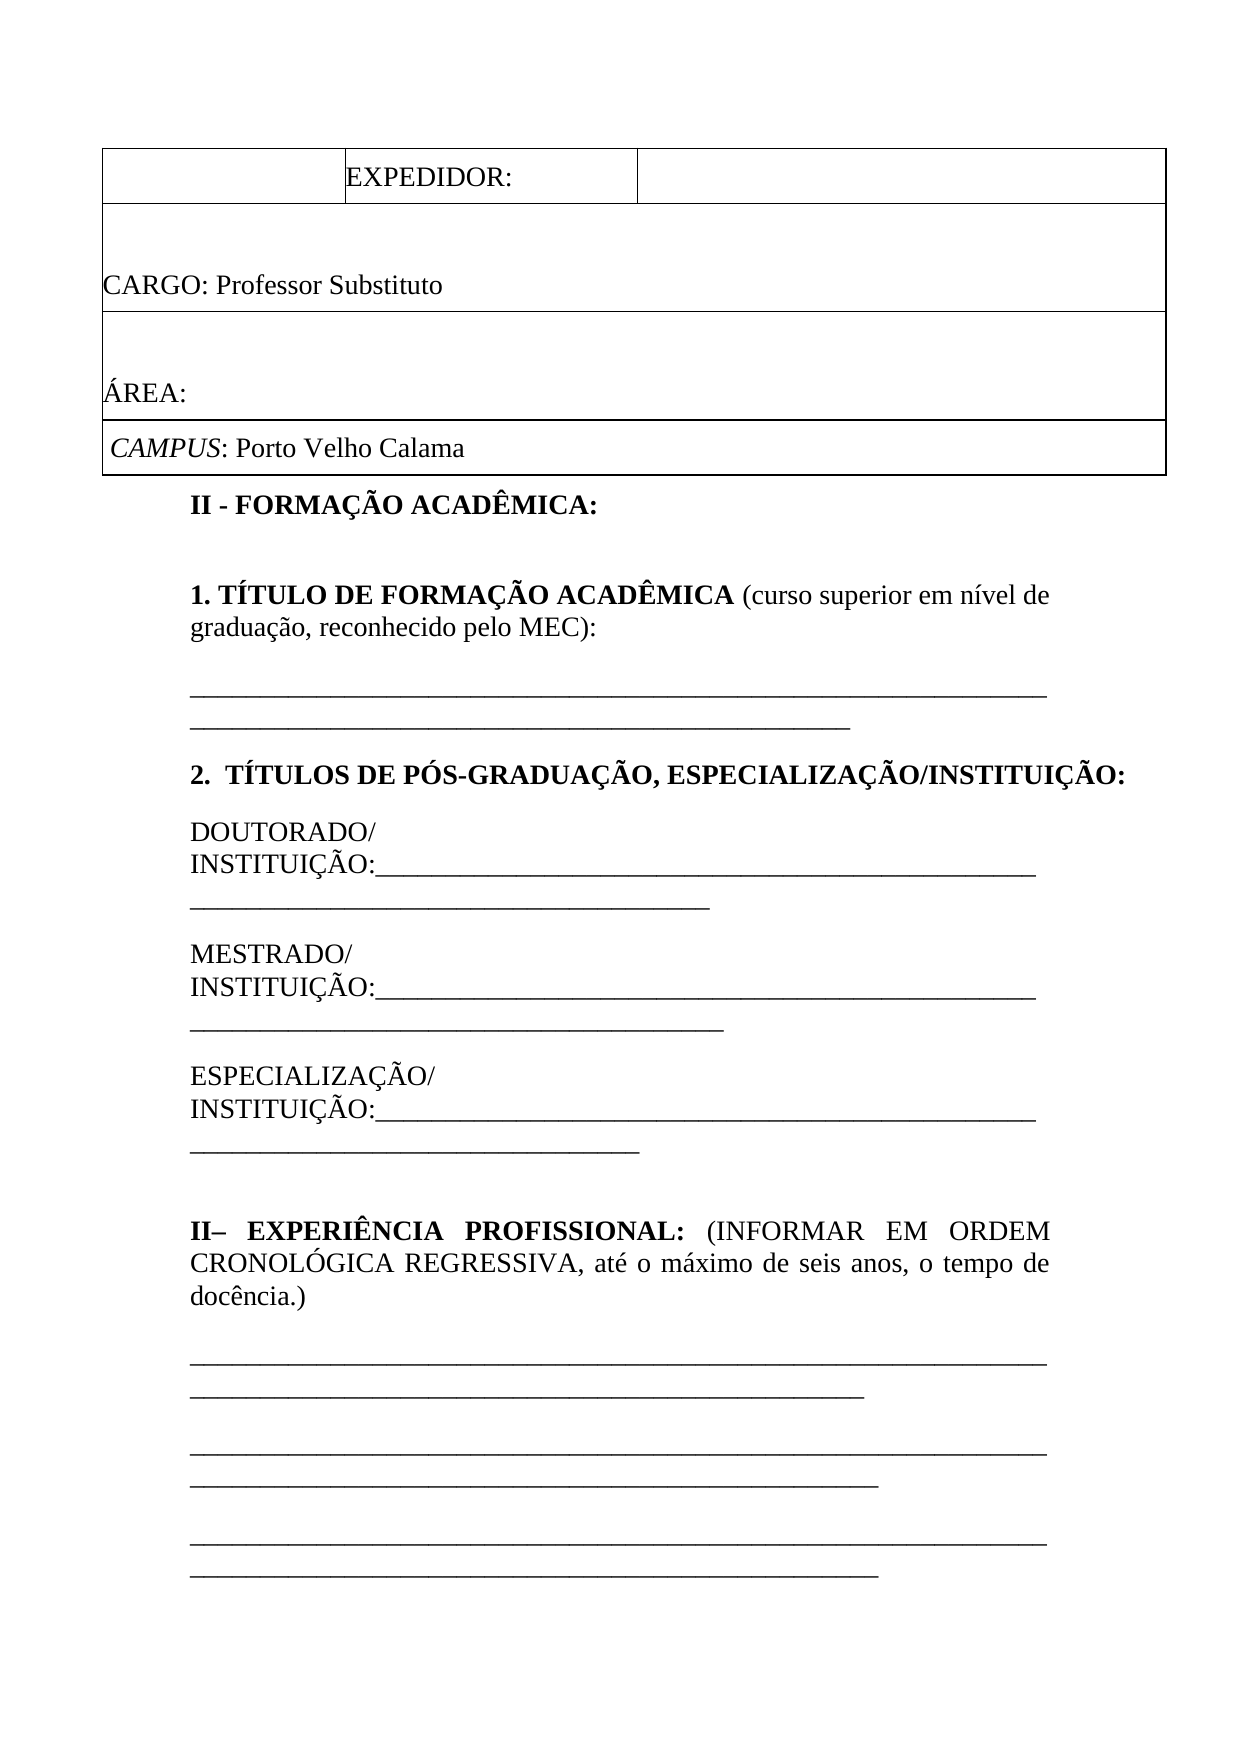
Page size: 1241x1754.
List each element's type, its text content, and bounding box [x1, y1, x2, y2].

table_cell [103, 149, 345, 203]
text ______________________________________________________________________________________________________________ [190, 1516, 1051, 1581]
text _____________________________________________________________________________________________________________ [190, 1336, 1051, 1401]
text ____________________________________________________________________________________________________________ [190, 668, 1051, 733]
text II– EXPERIÊNCIA PROFISSIONAL: (INFORMAR EM ORDEM CRONOLÓGICA REGRESSIVA, até o máximo de seis anos, o tempo de docência.) [190, 1182, 1051, 1311]
text MESTRADO/INSTITUIÇÃO:_____________________________________________________________________________________ [190, 937, 1051, 1034]
table_cell CAMPUS: Porto Velho Calama [103, 421, 1165, 474]
text ______________________________________________________________________________________________________________ [190, 1426, 1051, 1491]
text II - FORMAÇÃO ACADÊMICA:​ [190, 488, 1051, 521]
text 2. TÍTULOS DE PÓS-GRADUAÇÃO, ESPECIALIZAÇÃO/INSTITUIÇÃO: [190, 758, 1167, 790]
text DOUTORADO/INSTITUIÇÃO:____________________________________________________________________________________ [190, 815, 1051, 912]
table_cell CARGO: Professor Substituto [103, 204, 1165, 311]
table_cell [638, 149, 1165, 203]
text 1. TÍTULO DE FORMAÇÃO ACADÊMICA (curso superior em nível de graduação, reconhecido pelo MEC): [190, 546, 1051, 643]
table_cell ÁREA: [103, 312, 1165, 419]
text ESPECIALIZAÇÃO/INSTITUIÇÃO:_______________________________________________________________________________ [190, 1059, 1051, 1157]
table_cell EXPEDIDOR: [346, 149, 637, 203]
